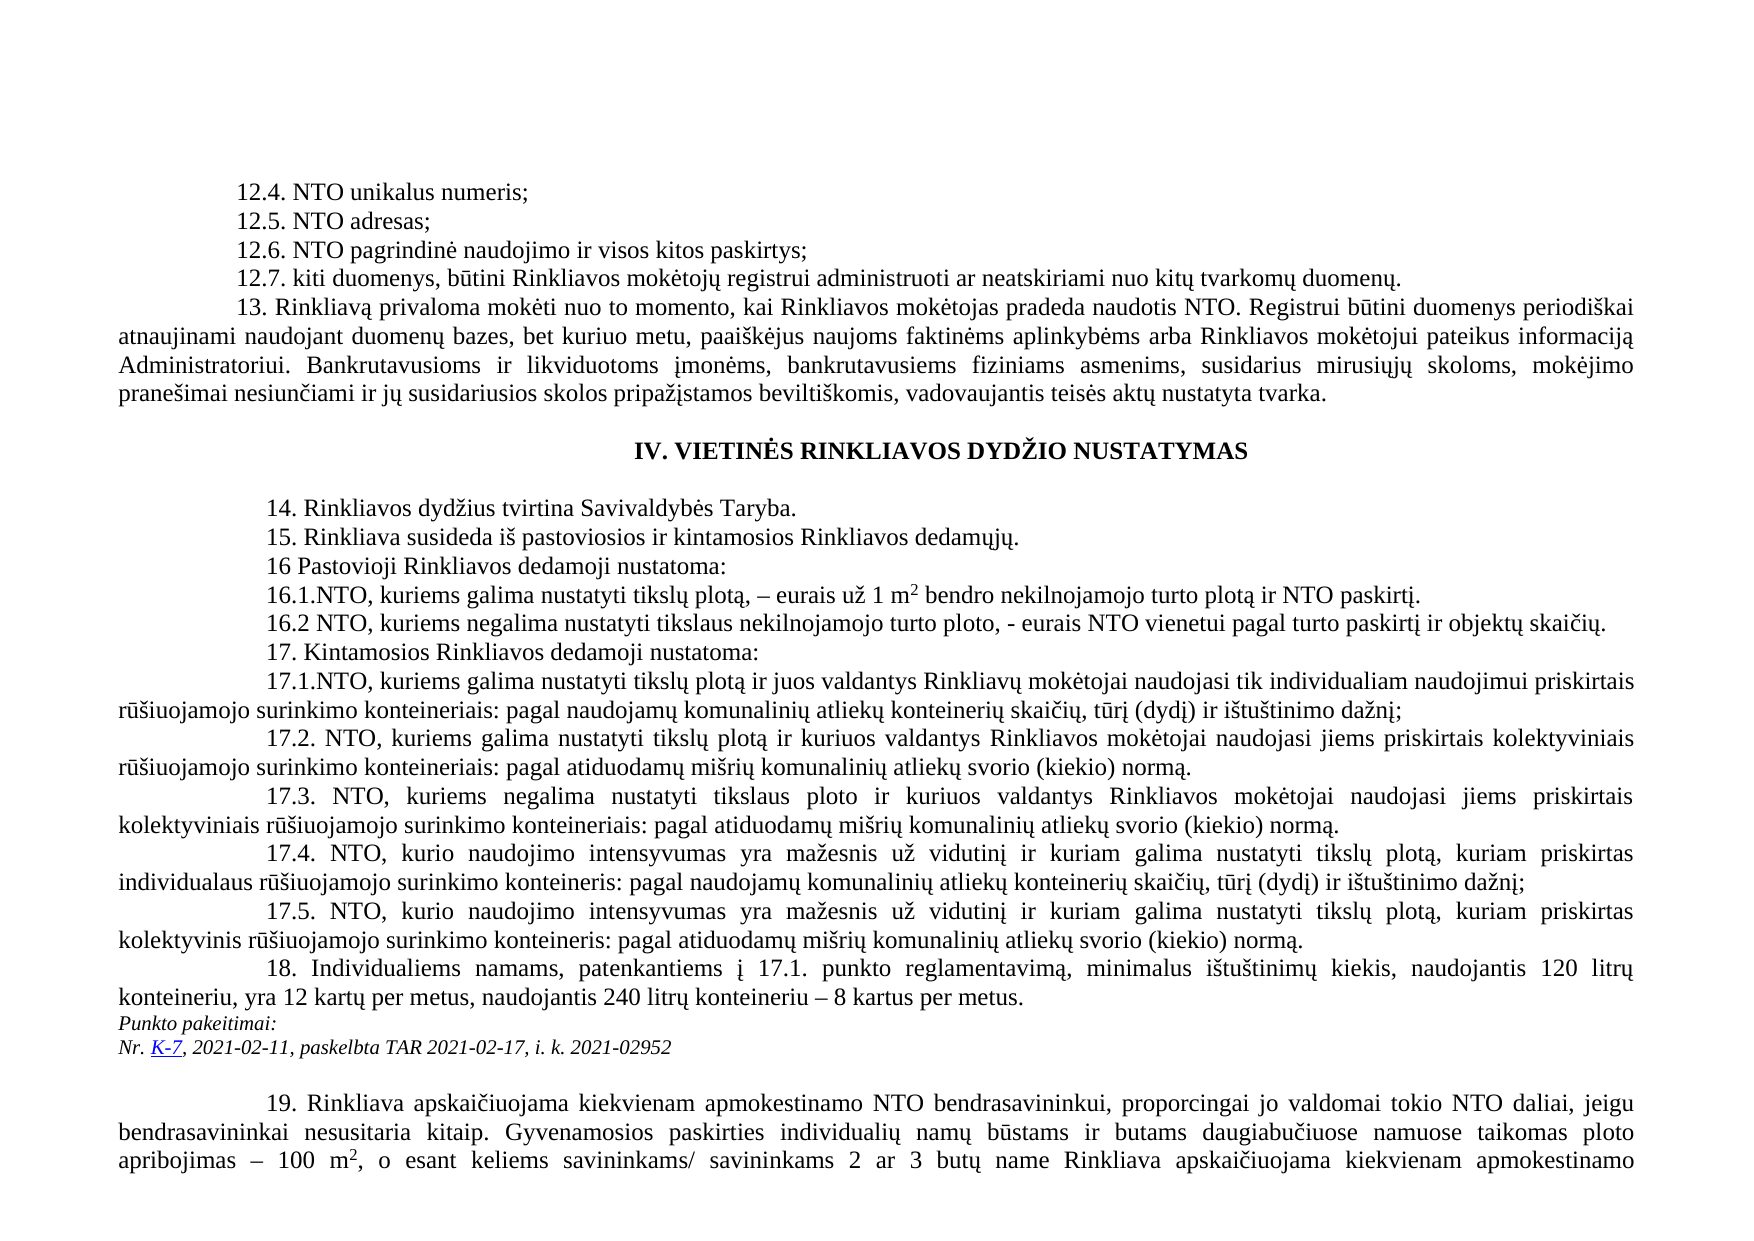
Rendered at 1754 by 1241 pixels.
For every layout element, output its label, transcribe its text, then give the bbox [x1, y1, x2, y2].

text 12.6. NTO pagrindinė naudojimo ir visos kitos paskirtys; [118, 235, 1635, 263]
text Punkto pakeitimai: [118, 1011, 1635, 1035]
text 14. Rinkliavos dydžius tvirtina Savivaldybės Taryba. [118, 493, 1635, 522]
text 12.7. kiti duomenys, būtini Rinkliavos mokėtojų registrui administruoti ar neatskiriami nuo kitų tvarkomų duomenų. [118, 263, 1635, 292]
text 17.2. NTO, kuriems galima nustatyti tikslų plotą ir kuriuos valdantys Rinkliavos mokėtojai naudojasi jiems priskirtais kolektyviniais rūšiuojamojo surinkimo konteineriais: pagal atiduodamų mišrių komunalinių atliekų svorio (kiekio) normą. [118, 723, 1635, 781]
text 17.3. NTO, kuriems negalima nustatyti tikslaus ploto ir kuriuos valdantys Rinkliavos mokėtojai naudojasi jiems priskirtais kolektyviniais rūšiuojamojo surinkimo konteineriais: pagal atiduodamų mišrių komunalinių atliekų svorio (kiekio) normą. [118, 781, 1635, 838]
text 16.1.NTO, kuriems galima nustatyti tikslų plotą, – eurais už 1 m2 bendro nekilnojamojo turto plotą ir NTO paskirtį. [118, 580, 1635, 608]
text 17.1.NTO, kuriems galima nustatyti tikslų plotą ir juos valdantys Rinkliavų mokėtojai naudojasi tik individualiam naudojimui priskirtais rūšiuojamojo surinkimo konteineriais: pagal naudojamų komunalinių atliekų konteinerių skaičių, tūrį (dydį) ir ištuštinimo dažnį; [118, 666, 1635, 723]
text 12.4. NTO unikalus numeris; [118, 177, 1635, 206]
text 17.5. NTO, kurio naudojimo intensyvumas yra mažesnis už vidutinį ir kuriam galima nustatyti tikslų plotą, kuriam priskirtas kolektyvinis rūšiuojamojo surinkimo konteineris: pagal atiduodamų mišrių komunalinių atliekų svorio (kiekio) normą. [118, 896, 1635, 953]
text 17. Kintamosios Rinkliavos dedamoji nustatoma: [118, 637, 1635, 666]
text 15. Rinkliava susideda iš pastoviosios ir kintamosios Rinkliavos dedamųjų. [118, 522, 1635, 551]
text 12.5. NTO adresas; [118, 206, 1635, 235]
text 19. Rinkliava apskaičiuojama kiekvienam apmokestinamo NTO bendrasavininkui, proporcingai jo valdomai tokio NTO daliai, jeigu bendrasavininkai nesusitaria kitaip. Gyvenamosios paskirties individualių namų būstams ir butams daugiabučiuose namuose taikomas ploto apribojimas – 100 m2, o esant keliems savininkams/ savininkams 2 ar 3 butų name Rinkliava apskaičiuojama kiekvienam apmokestinamo [118, 1088, 1635, 1174]
text 13. Rinkliavą privaloma mokėti nuo to momento, kai Rinkliavos mokėtojas pradeda naudotis NTO. Registrui būtini duomenys periodiškai atnaujinami naudojant duomenų bazes, bet kuriuo metu, paaiškėjus naujoms faktinėms aplinkybėms arba Rinkliavos mokėtojui pateikus informaciją Administratoriui. Bankrutavusioms ir likviduotoms įmonėms, bankrutavusiems fiziniams asmenims, susidarius mirusiųjų skoloms, mokėjimo pranešimai nesiunčiami ir jų susidariusios skolos pripažįstamos beviltiškomis, vadovaujantis teisės aktų nustatyta tvarka. [118, 292, 1635, 407]
text 18. Individualiems namams, patenkantiems į 17.1. punkto reglamentavimą, minimalus ištuštinimų kiekis, naudojantis 120 litrų konteineriu, yra 12 kartų per metus, naudojantis 240 litrų konteineriu – 8 kartus per metus. [118, 953, 1635, 1011]
text 17.4. NTO, kurio naudojimo intensyvumas yra mažesnis už vidutinį ir kuriam galima nustatyti tikslų plotą, kuriam priskirtas individualaus rūšiuojamojo surinkimo konteineris: pagal naudojamų komunalinių atliekų konteinerių skaičių, tūrį (dydį) ir ištuštinimo dažnį; [118, 838, 1635, 896]
text 16 Pastovioji Rinkliavos dedamoji nustatoma: [118, 551, 1635, 580]
text IV. VIETINĖS RINKLIAVOS DYDŽIO NUSTATYMAS [118, 436, 1635, 465]
text 16.2 NTO, kuriems negalima nustatyti tikslaus nekilnojamojo turto ploto, - eurais NTO vienetui pagal turto paskirtį ir objektų skaičių. [118, 608, 1635, 637]
text Nr. K-7, 2021-02-11, paskelbta TAR 2021-02-17, i. k. 2021-02952 [118, 1035, 1635, 1059]
